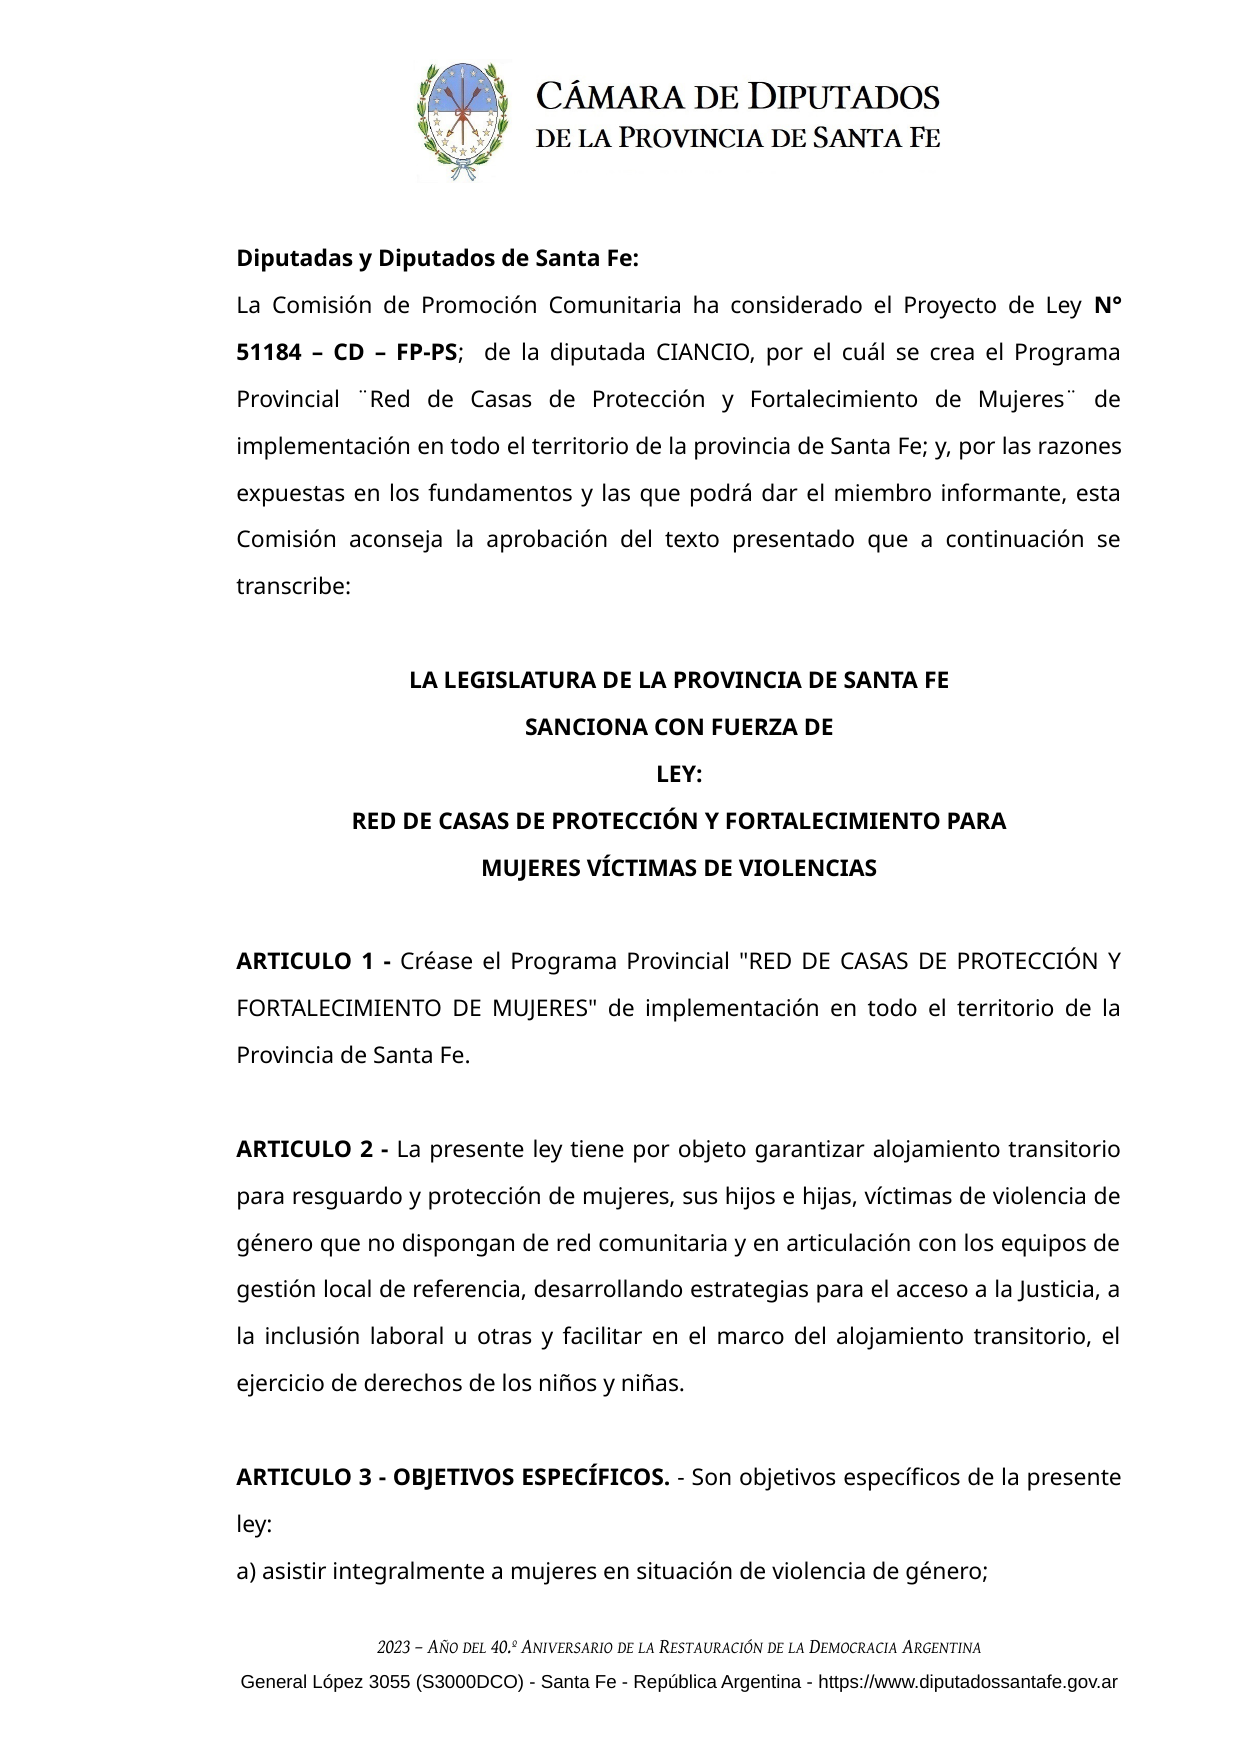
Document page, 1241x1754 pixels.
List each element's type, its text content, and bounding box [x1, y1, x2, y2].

text La Comisión de Promoción Comunitaria ha considerado el Proyecto de Ley N° 51184 – CD – FP-PS; de la diputada CIANCIO, por el cuál se crea el Programa Provincial ¨Red de Casas de Protección y Fortalecimiento de Mujeres¨ de implementación en todo el territorio de la provincia de Santa Fe; y, por las razones expuestas en los fundamentos y las que podrá dar el miembro informante, esta Comisión aconseja la aprobación del texto presentado que a continuación se transcribe: [236, 289, 1122, 602]
text RED DE CASAS DE PROTECCIÓN Y FORTALECIMIENTO PARA [236, 805, 1122, 836]
text ARTICULO 2 - La presente ley tiene por objeto garantizar alojamiento transitorio para resguardo y protección de mujeres, sus hijos e hijas, víctimas de violencia de género que no dispongan de red comunitaria y en articulación con los equipos de gestión local de referencia, desarrollando estrategias para el acceso a la Justicia, a la inclusión laboral u otras y facilitar en el marco del alojamiento transitorio, el ejercicio de derechos de los niños y niñas. [236, 1133, 1122, 1398]
text Diputadas y Diputados de Santa Fe: [236, 242, 1122, 273]
text ARTICULO 3 - OBJETIVOS ESPECÍFICOS. - Son objetivos específicos de la presente ley: [236, 1461, 1122, 1539]
text LEY: [236, 758, 1122, 789]
text MUJERES VÍCTIMAS DE VIOLENCIAS [236, 852, 1122, 883]
picture [413, 59, 945, 183]
text LA LEGISLATURA DE LA PROVINCIA DE SANTA FE [236, 664, 1122, 695]
text SANCIONA CON FUERZA DE [236, 711, 1122, 742]
text a) asistir integralmente a mujeres en situación de violencia de género; [236, 1555, 1122, 1586]
text ARTICULO 1 - Créase el Programa Provincial "RED DE CASAS DE PROTECCIÓN Y FORTALECIMIENTO DE MUJERES" de implementación en todo el territorio de la Provincia de Santa Fe. [236, 945, 1122, 1070]
